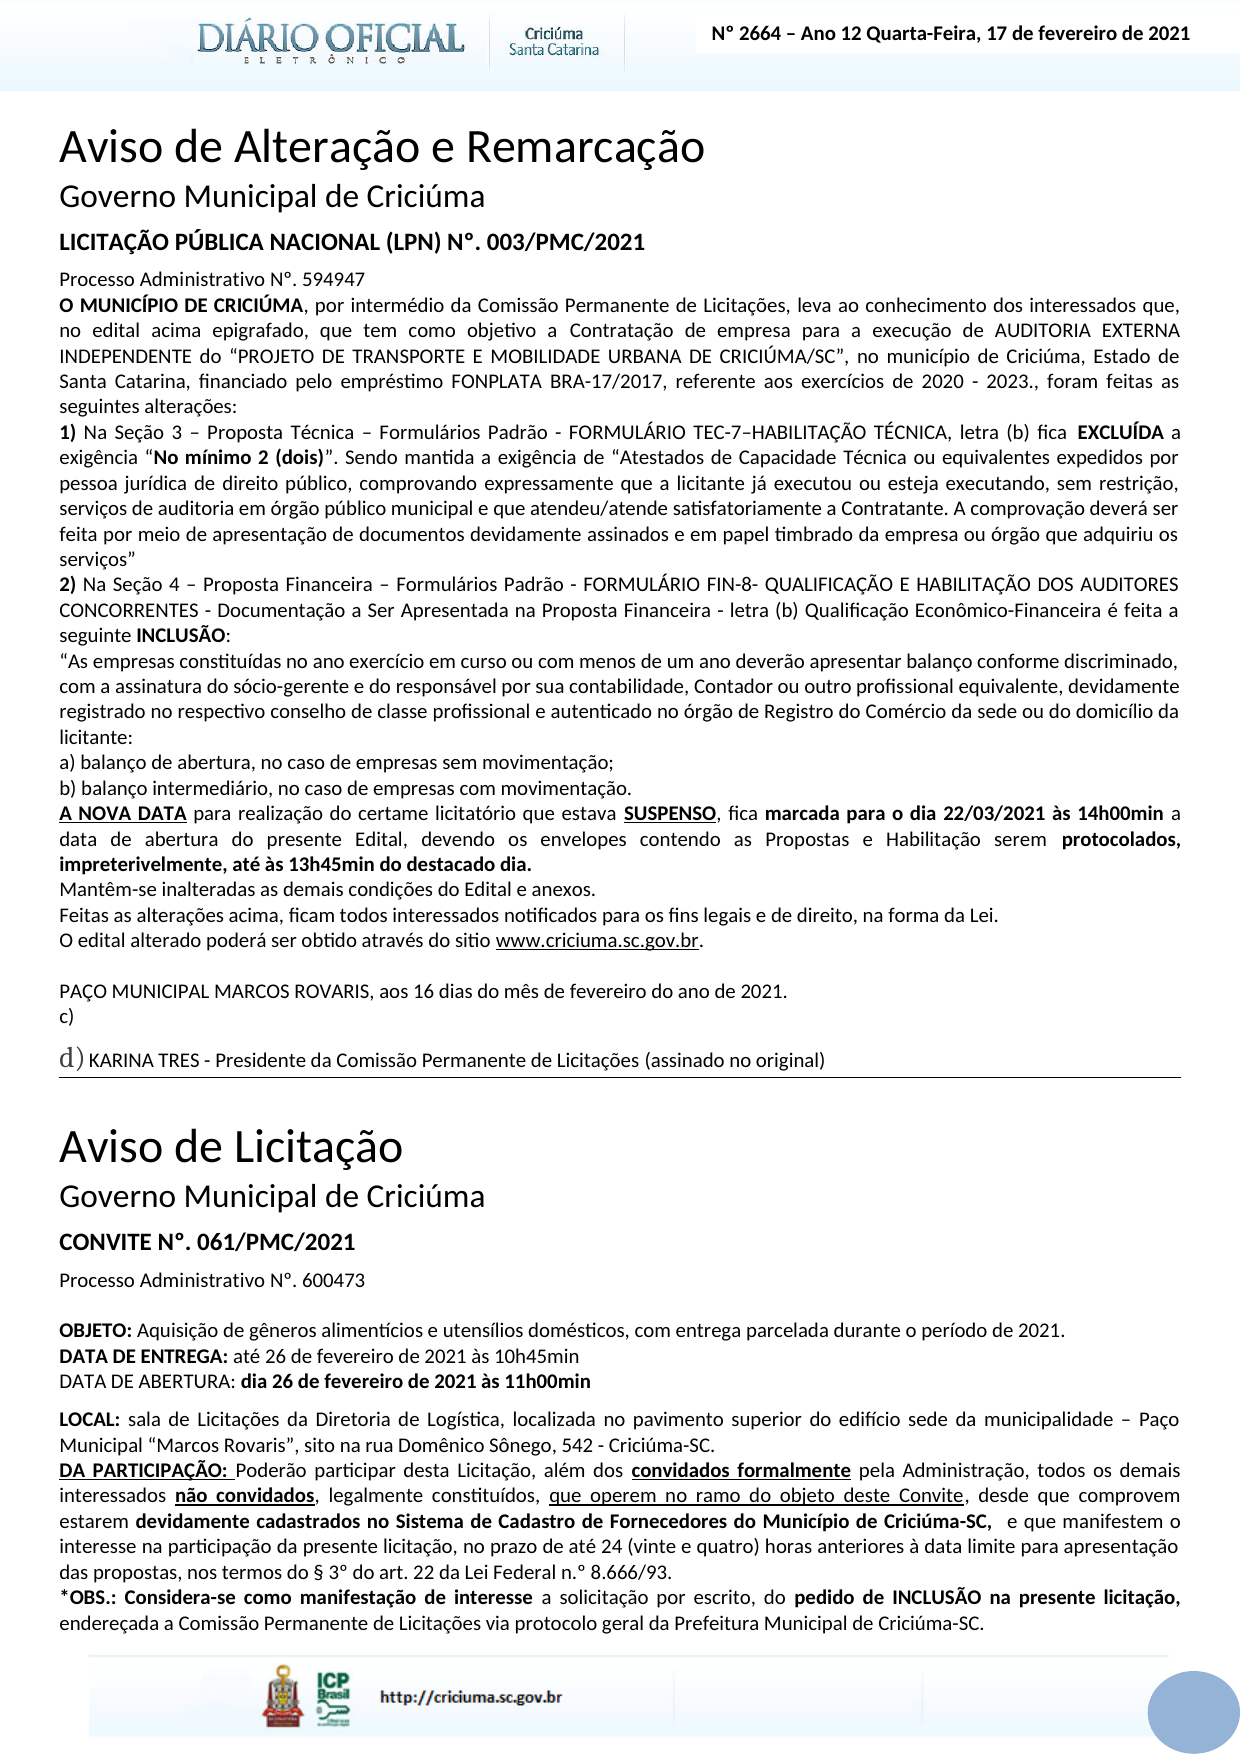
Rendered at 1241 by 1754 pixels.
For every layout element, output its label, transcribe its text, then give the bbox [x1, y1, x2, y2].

text a) balanço de abertura, no caso de empresas sem movimentação; [59, 749, 1181, 775]
text Governo Municipal de Criciúma [59, 1175, 1181, 1216]
text CONVITE Nº. 061/PMC/2021 [59, 1226, 1181, 1256]
text Governo Municipal de Criciúma [59, 174, 1181, 215]
text O MUNICÍPIO DE CRICIÚMA, por intermédio da Comissão Permanente de Licitações, leva ao conhecimento dos interessados que, no edital acima epigrafado, que tem como objetivo a Contratação de empresa para a execução de AUDITORIA EXTERNA INDEPENDENTE do “PROJETO DE TRANSPORTE E MOBILIDADE URBANA DE CRICIÚMA/SC”, no município de Criciúma, Estado de Santa Catarina, financiado pelo empréstimo FONPLATA BRA-17/2017, referente aos exercícios de 2020 - 2023., foram feitas as seguintes alterações: [59, 292, 1181, 419]
text KARINA TRES - Presidente da Comissão Permanente de Licitações (assinado no original) [59, 1042, 1181, 1077]
text LICITAÇÃO PÚBLICA NACIONAL (LPN) Nº. 003/PMC/2021 [59, 226, 1181, 256]
text PAÇO MUNICIPAL MARCOS ROVARIS, aos 16 dias do mês de fevereiro do ano de 2021. [59, 978, 1181, 1004]
text A NOVA DATA para realização do certame licitatório que estava SUSPENSO, fica marcada para o dia 22/03/2021 às 14h00min a data de abertura do presente Edital, devendo os envelopes contendo as Propostas e Habilitação serem protocolados, impreterivelmente, até às 13h45min do destacado dia. [59, 800, 1181, 877]
text Aviso de Alteração e Remarcação [59, 116, 1181, 174]
text Processo Administrativo Nº. 600473 [59, 1267, 1181, 1292]
text O edital alterado poderá ser obtido através do sitio www.criciuma.sc.gov.br. [59, 927, 1181, 953]
text DATA DE ENTREGA: até 26 de fevereiro de 2021 às 10h45min [59, 1343, 1181, 1368]
text 1) Na Seção 3 – Proposta Técnica – Formulários Padrão - FORMULÁRIO TEC-7–HABILITAÇÃO TÉCNICA, letra (b) fica EXCLUÍDA a exigência “No mínimo 2 (dois)”. Sendo mantida a exigência de “Atestados de Capacidade Técnica ou equivalentes expedidos por pessoa jurídica de direito público, comprovando expressamente que a licitante já executou ou esteja executando, sem restrição, serviços de auditoria em órgão público municipal e que atendeu/atende satisfatoriamente a Contratante. A comprovação deverá ser feita por meio de apresentação de documentos devidamente assinados e em papel timbrado da empresa ou órgão que adquiriu os serviços” [59, 419, 1181, 572]
text Aviso de Licitação [59, 1116, 1181, 1175]
text “As empresas constituídas no ano exercício em curso ou com menos de um ano deverão apresentar balanço conforme discriminado, com a assinatura do sócio-gerente e do responsável por sua contabilidade, Contador ou outro profissional equivalente, devidamente registrado no respectivo conselho de classe profissional e autenticado no órgão de Registro do Comércio da sede ou do domicílio da licitante: [59, 648, 1181, 749]
text 2) Na Seção 4 – Proposta Financeira – Formulários Padrão - FORMULÁRIO FIN-8- QUALIFICAÇÃO E HABILITAÇÃO DOS AUDITORES CONCORRENTES - Documentação a Ser Apresentada na Proposta Financeira - letra (b) Qualificação Econômico-Financeira é feita a seguinte INCLUSÃO: [59, 572, 1181, 648]
text *OBS.: Considera-se como manifestação de interesse a solicitação por escrito, do pedido de INCLUSÃO na presente licitação, endereçada a Comissão Permanente de Licitações via protocolo geral da Prefeitura Municipal de Criciúma-SC. [59, 1584, 1181, 1635]
text LOCAL: sala de Licitações da Diretoria de Logística, localizada no pavimento superior do edifício sede da municipalidade – Paço Municipal “Marcos Rovaris”, sito na rua Domênico Sônego, 542 - Criciúma-SC. [59, 1406, 1181, 1457]
text Mantêm-se inalteradas as demais condições do Edital e anexos. [59, 877, 1181, 902]
text Processo Administrativo Nº. 594947 [59, 267, 1181, 292]
text b) balanço intermediário, no caso de empresas com movimentação. [59, 775, 1181, 800]
text DATA DE ABERTURA: dia 26 de fevereiro de 2021 às 11h00min [59, 1368, 1181, 1394]
text Feitas as alterações acima, ficam todos interessados notificados para os fins legais e de direito, na forma da Lei. [59, 902, 1181, 927]
text DA PARTICIPAÇÃO: Poderão participar desta Licitação, além dos convidados formalmente pela Administração, todos os demais interessados não convidados, legalmente constituídos, que operem no ramo do objeto deste Convite, desde que comprovem estarem devidamente cadastrados no Sistema de Cadastro de Fornecedores do Município de Criciúma-SC, e que manifestem o interesse na participação da presente licitação, no prazo de até 24 (vinte e quatro) horas anteriores à data limite para apresentação das propostas, nos termos do § 3º do art. 22 da Lei Federal n.º 8.666/93. [59, 1457, 1181, 1584]
text OBJETO: Aquisição de gêneros alimentícios e utensílios domésticos, com entrega parcelada durante o período de 2021. [59, 1318, 1181, 1343]
